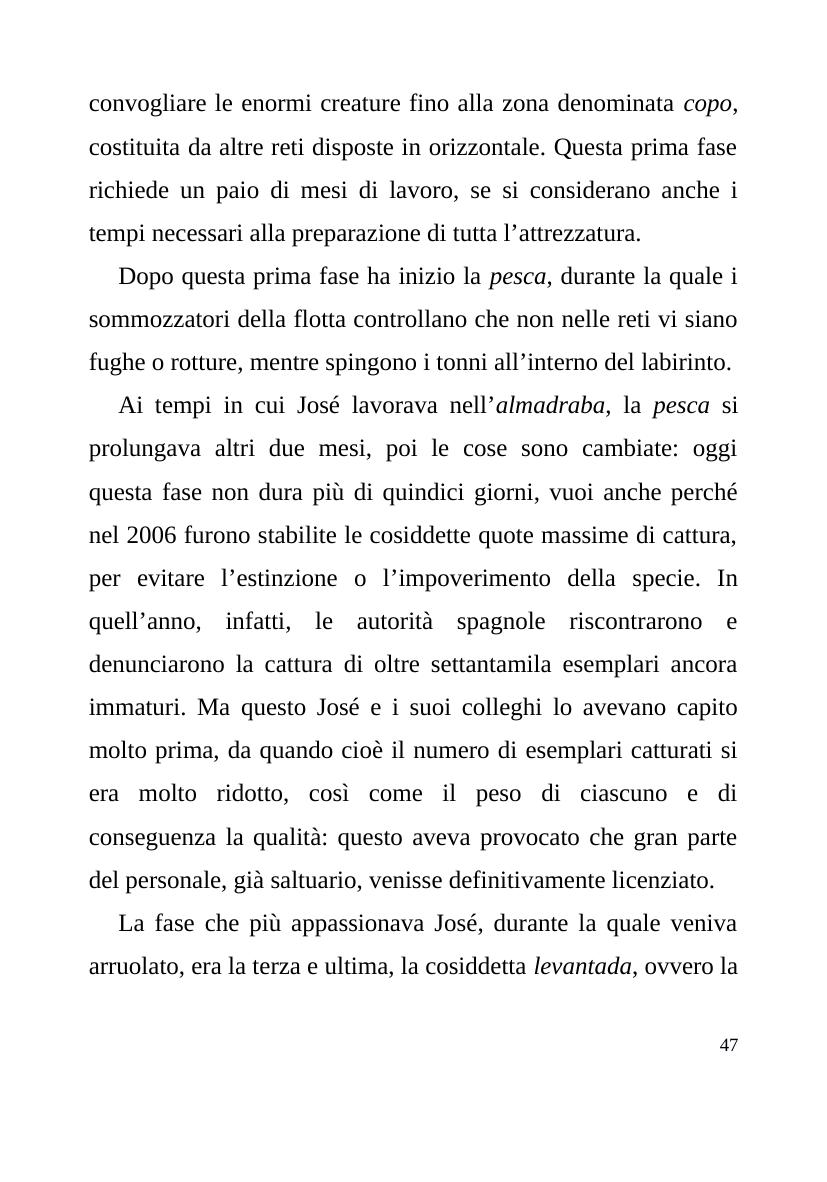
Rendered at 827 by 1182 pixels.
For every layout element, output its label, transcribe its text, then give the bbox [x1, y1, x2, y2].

text Ai tempi in cui José lavorava nell’almadraba, la pesca si prolungava altri due mesi, poi le cose sono cambiate: oggi questa fase non dura più di quindici giorni, vuoi anche perché nel 2006 furono stabilite le cosiddette quote massime di cattura, per evitare l’estinzione o l’impoverimento della specie. In quell’anno, infatti, le autorità spagnole riscontrarono e denunciarono la cattura di oltre settantamila esemplari ancora immaturi. Ma questo José e i suoi colleghi lo avevano capito molto prima, da quando cioè il numero di esemplari catturati si era molto ridotto, così come il peso di ciascuno e di conseguenza la qualità: questo aveva provocato che gran parte del personale, già saltuario, venisse definitivamente licenziato. [88, 390, 738, 893]
text La fase che più appassionava José, durante la quale veniva arruolato, era la terza e ultima, la cosiddetta levantada, ovvero la [88, 908, 738, 980]
text convogliare le enormi creature fino alla zona denominata copo, costituita da altre reti disposte in orizzontale. Questa prima fase richiede un paio di mesi di lavoro, se si considerano anche i tempi necessari alla preparazione di tutta l’attrezzatura. [88, 88, 738, 247]
text Dopo questa prima fase ha inizio la pesca, durante la quale i sommozzatori della flotta controllano che non nelle reti vi siano fughe o rotture, mentre spingono i tonni all’interno del labirinto. [88, 261, 738, 376]
